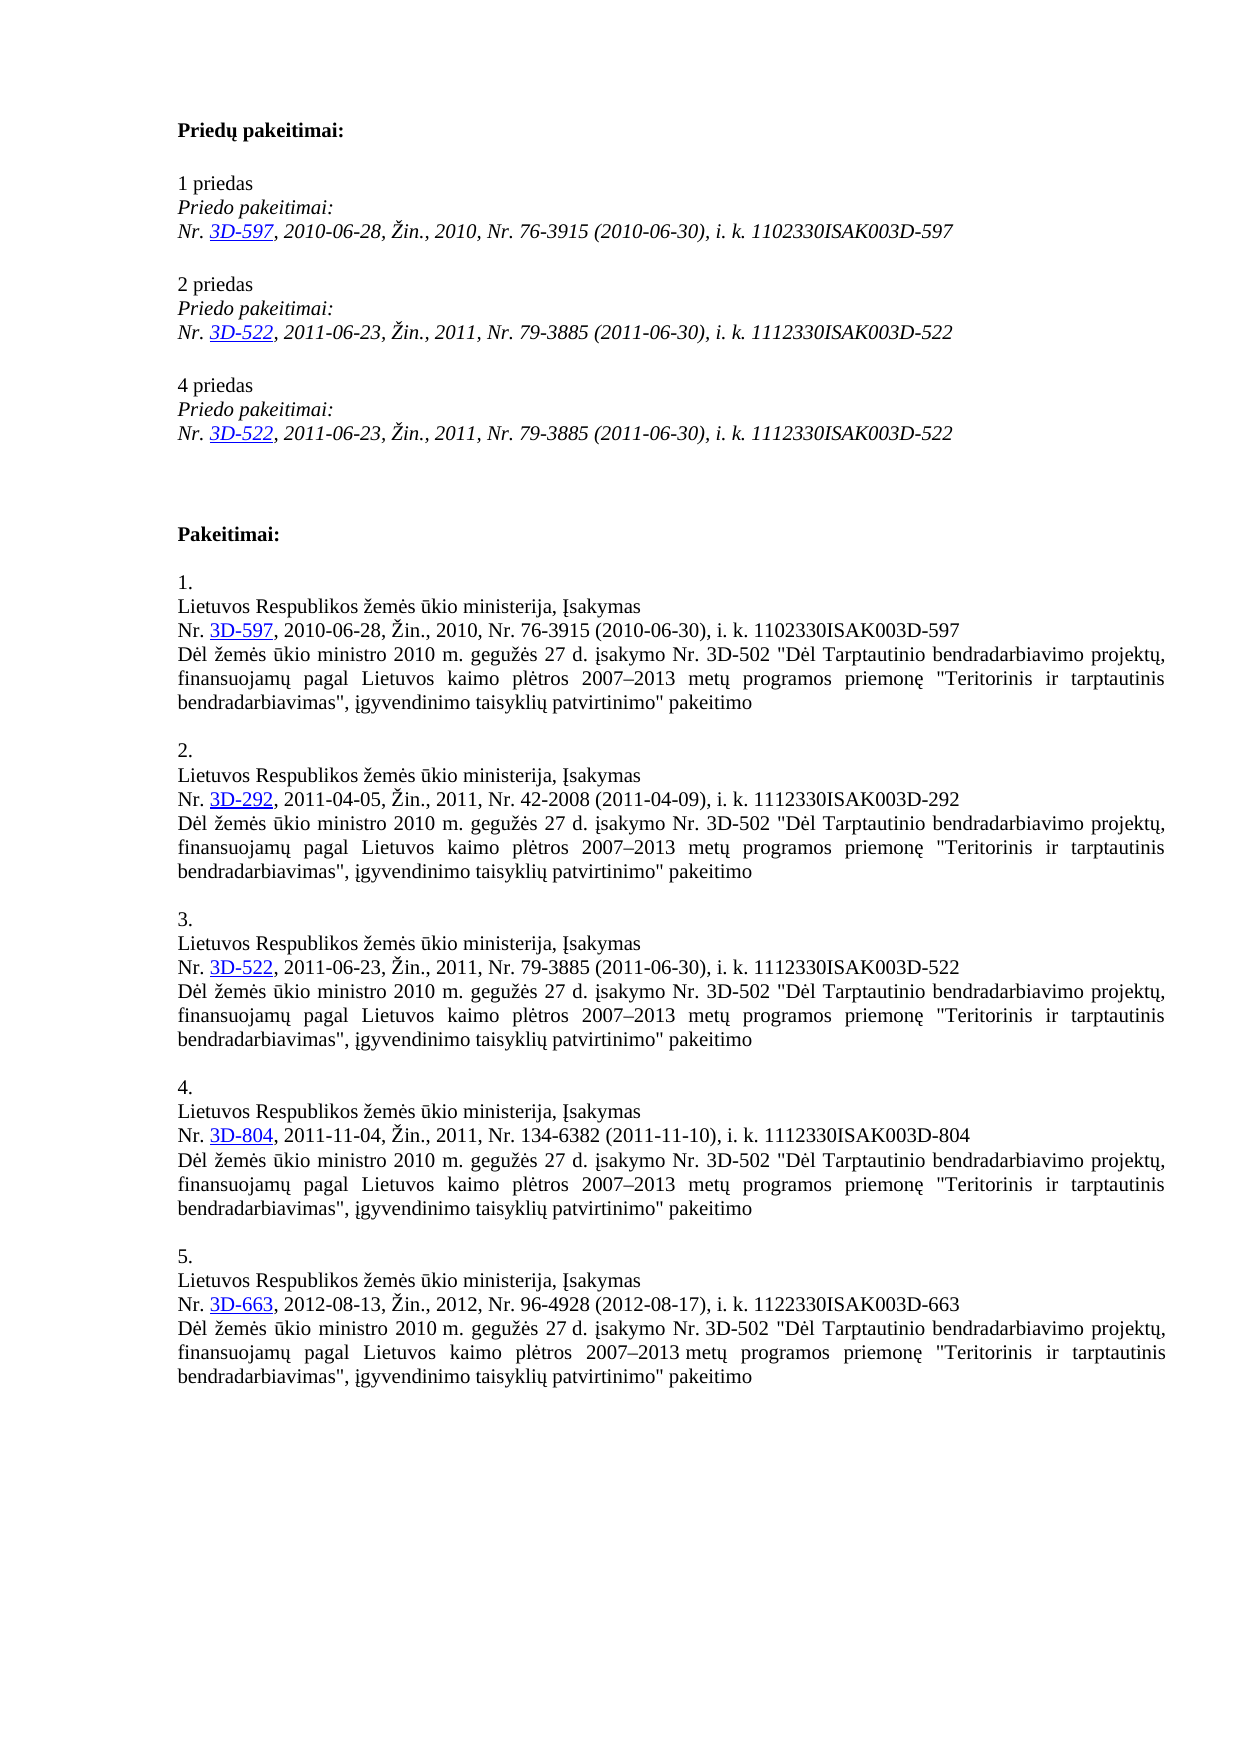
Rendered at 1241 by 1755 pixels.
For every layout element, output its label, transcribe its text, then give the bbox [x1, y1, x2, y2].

text Nr. 3D-804, 2011-11-04, Žin., 2011, Nr. 134-6382 (2011-11-10), i. k. 1112330ISAK003D-804 [177, 1123, 1166, 1147]
text Priedo pakeitimai: [177, 195, 1166, 219]
text Nr. 3D-522, 2011-06-23, Žin., 2011, Nr. 79-3885 (2011-06-30), i. k. 1112330ISAK003D-522 [177, 955, 1166, 979]
text Lietuvos Respublikos žemės ūkio ministerija, Įsakymas [177, 1268, 1166, 1292]
text 2 priedas [177, 272, 1166, 296]
text Priedo pakeitimai: [177, 397, 1166, 421]
text Dėl žemės ūkio ministro 2010 m. gegužės 27 d. įsakymo Nr. 3D-502 "Dėl Tarptautinio bendradarbiavimo projektų, finansuojamų pagal Lietuvos kaimo plėtros 2007–2013 metų programos priemonę "Teritorinis ir tarptautinis bendradarbiavimas", įgyvendinimo taisyklių patvirtinimo" pakeitimo [177, 1147, 1166, 1220]
text 2. [177, 738, 1166, 762]
text Nr. 3D-292, 2011-04-05, Žin., 2011, Nr. 42-2008 (2011-04-09), i. k. 1112330ISAK003D-292 [177, 787, 1166, 811]
text Dėl žemės ūkio ministro 2010 m. gegužės 27 d. įsakymo Nr. 3D-502 "Dėl Tarptautinio bendradarbiavimo projektų, finansuojamų pagal Lietuvos kaimo plėtros 2007–2013 metų programos priemonę "Teritorinis ir tarptautinis bendradarbiavimas", įgyvendinimo taisyklių patvirtinimo" pakeitimo [177, 642, 1166, 714]
text Lietuvos Respublikos žemės ūkio ministerija, Įsakymas [177, 594, 1166, 618]
text Nr. 3D-522, 2011-06-23, Žin., 2011, Nr. 79-3885 (2011-06-30), i. k. 1112330ISAK003D-522 [177, 320, 1166, 344]
text Priedų pakeitimai: [177, 118, 1166, 142]
text Lietuvos Respublikos žemės ūkio ministerija, Įsakymas [177, 1099, 1166, 1123]
text Nr. 3D-597, 2010-06-28, Žin., 2010, Nr. 76-3915 (2010-06-30), i. k. 1102330ISAK003D-597 [177, 219, 1166, 243]
text Nr. 3D-663, 2012-08-13, Žin., 2012, Nr. 96-4928 (2012-08-17), i. k. 1122330ISAK003D-663 [177, 1292, 1166, 1316]
text 4 priedas [177, 373, 1166, 397]
text 5. [177, 1244, 1166, 1268]
text 1 priedas [177, 171, 1166, 195]
text Dėl žemės ūkio ministro 2010 m. gegužės 27 d. įsakymo Nr. 3D-502 "Dėl Tarptautinio bendradarbiavimo projektų, finansuojamų pagal Lietuvos kaimo plėtros 2007–2013 metų programos priemonę "Teritorinis ir tarptautinis bendradarbiavimas", įgyvendinimo taisyklių patvirtinimo" pakeitimo [177, 811, 1166, 883]
text 4. [177, 1075, 1166, 1099]
text Lietuvos Respublikos žemės ūkio ministerija, Įsakymas [177, 931, 1166, 955]
text Lietuvos Respublikos žemės ūkio ministerija, Įsakymas [177, 762, 1166, 787]
text Priedo pakeitimai: [177, 296, 1166, 320]
text 3. [177, 907, 1166, 931]
text Pakeitimai: [177, 522, 1166, 546]
text 1. [177, 570, 1166, 594]
text Dėl žemės ūkio ministro 2010 m. gegužės 27 d. įsakymo Nr. 3D-502 "Dėl Tarptautinio bendradarbiavimo projektų, finansuojamų pagal Lietuvos kaimo plėtros 2007–2013 metų programos priemonę "Teritorinis ir tarptautinis bendradarbiavimas", įgyvendinimo taisyklių patvirtinimo" pakeitimo [177, 979, 1166, 1051]
text Dėl žemės ūkio ministro 2010 m. gegužės 27 d. įsakymo Nr. 3D-502 "Dėl Tarptautinio bendradarbiavimo projektų, finansuojamų pagal Lietuvos kaimo plėtros 2007–2013 metų programos priemonę "Teritorinis ir tarptautinis bendradarbiavimas", įgyvendinimo taisyklių patvirtinimo" pakeitimo [177, 1316, 1166, 1388]
text Nr. 3D-522, 2011-06-23, Žin., 2011, Nr. 79-3885 (2011-06-30), i. k. 1112330ISAK003D-522 [177, 421, 1166, 445]
text Nr. 3D-597, 2010-06-28, Žin., 2010, Nr. 76-3915 (2010-06-30), i. k. 1102330ISAK003D-597 [177, 618, 1166, 642]
